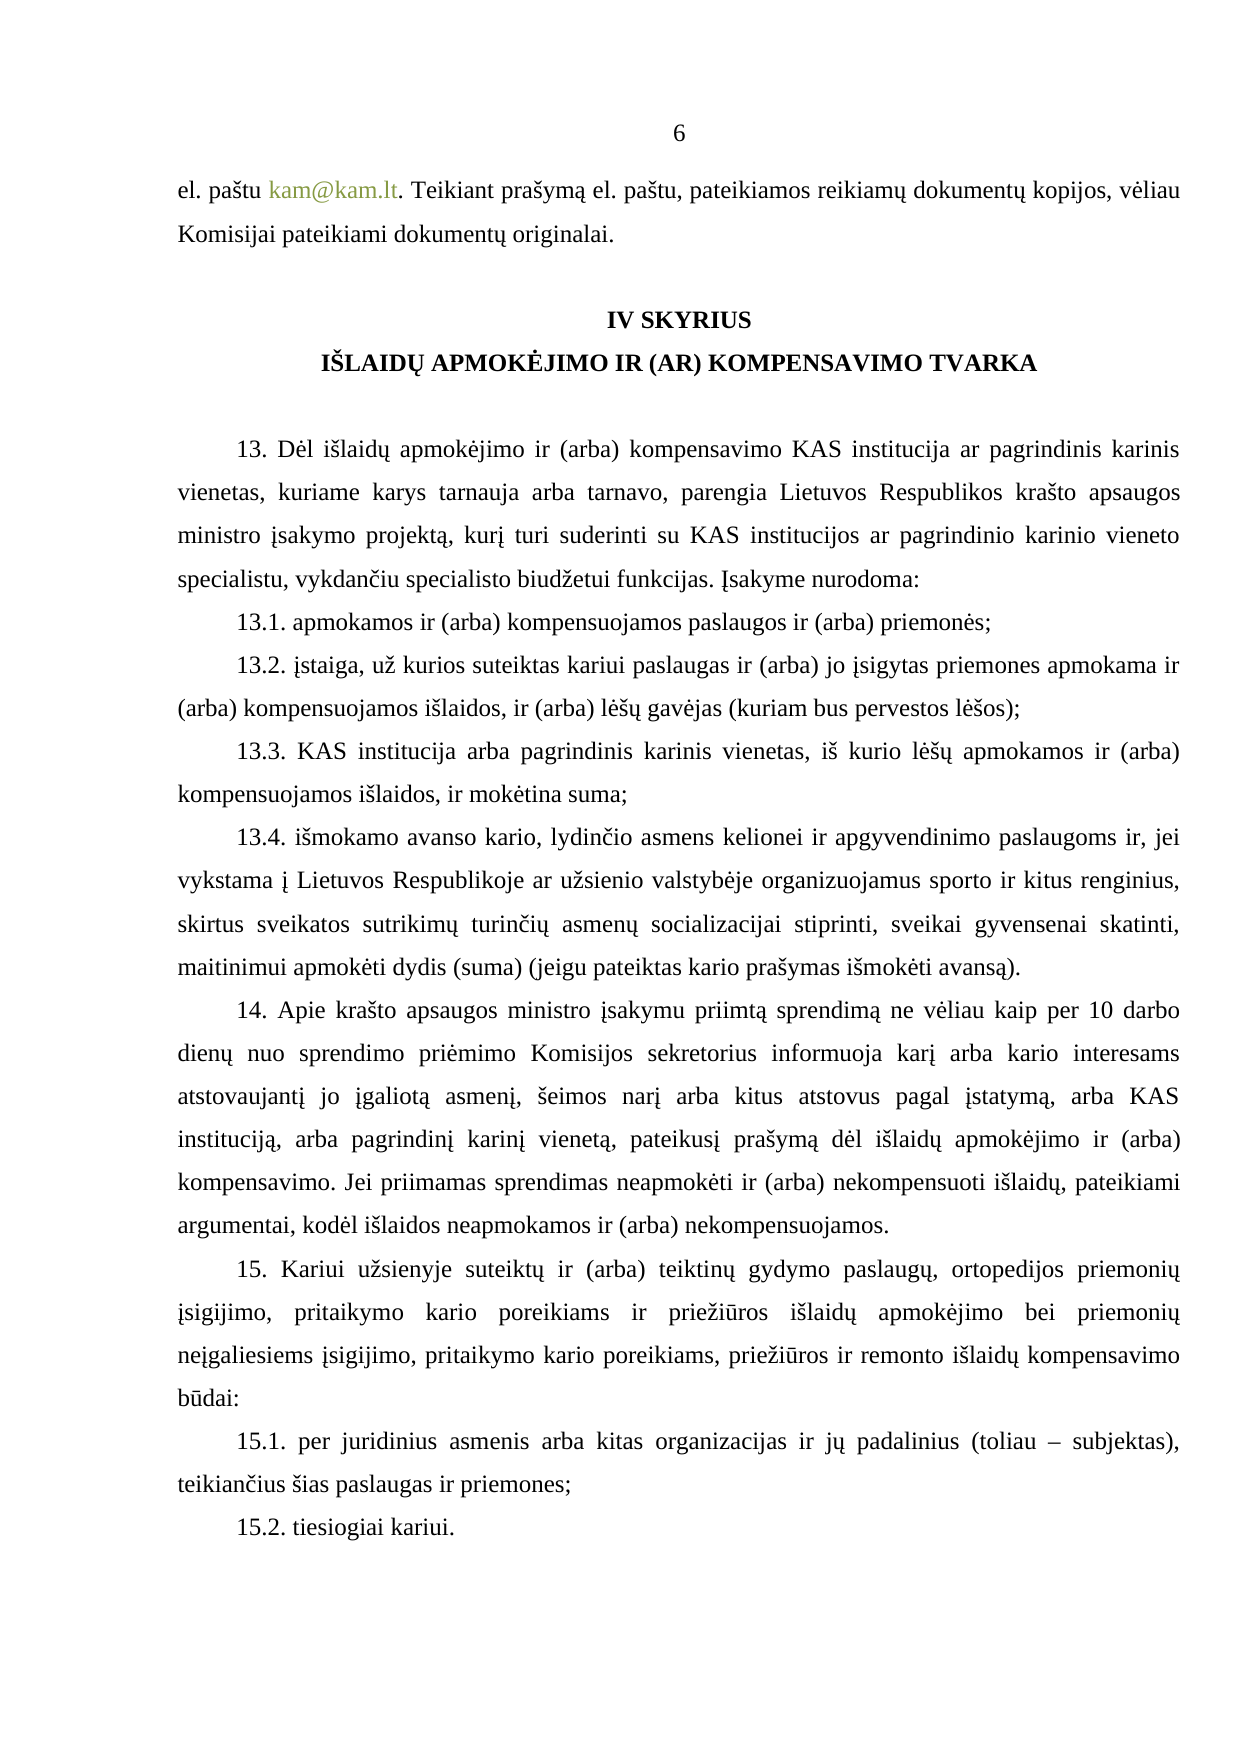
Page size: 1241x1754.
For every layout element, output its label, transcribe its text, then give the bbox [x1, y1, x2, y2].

text 13. Dėl išlaidų apmokėjimo ir (arba) kompensavimo KAS institucija ar pagrindinis karinis vienetas, kuriame karys tarnauja arba tarnavo, parengia Lietuvos Respublikos krašto apsaugos ministro įsakymo projektą, kurį turi suderinti su KAS institucijos ar pagrindinio karinio vieneto specialistu, vykdančiu specialisto biudžetui funkcijas. Įsakyme nurodoma: [177, 434, 1181, 592]
text 14. Apie krašto apsaugos ministro įsakymu priimtą sprendimą ne vėliau kaip per 10 darbo dienų nuo sprendimo priėmimo Komisijos sekretorius informuoja karį arba kario interesams atstovaujantį jo įgaliotą asmenį, šeimos narį arba kitus atstovus pagal įstatymą, arba KAS instituciją, arba pagrindinį karinį vienetą, pateikusį prašymą dėl išlaidų apmokėjimo ir (arba) kompensavimo. Jei priimamas sprendimas neapmokėti ir (arba) nekompensuoti išlaidų, pateikiami argumentai, kodėl išlaidos neapmokamos ir (arba) nekompensuojamos. [177, 995, 1181, 1239]
text 13.3. KAS institucija arba pagrindinis karinis vienetas, iš kurio lėšų apmokamos ir (arba) kompensuojamos išlaidos, ir mokėtina suma; [177, 736, 1181, 808]
text 13.2. įstaiga, už kurios suteiktas kariui paslaugas ir (arba) jo įsigytas priemones apmokama ir (arba) kompensuojamos išlaidos, ir (arba) lėšų gavėjas (kuriam bus pervestos lėšos); [177, 650, 1181, 722]
text el. paštu kam@kam.lt. Teikiant prašymą el. paštu, pateikiamos reikiamų dokumentų kopijos, vėliau Komisijai pateikiami dokumentų originalai. [177, 176, 1181, 247]
text 15.1. per juridinius asmenis arba kitas organizacijas ir jų padalinius (toliau – subjektas), teikiančius šias paslaugas ir priemones; [177, 1426, 1181, 1498]
text IŠLAIDŲ APMOKĖJIMO IR (AR) KOMPENSAVIMO TVARKA [177, 348, 1181, 377]
text 15.2. tiesiogiai kariui. [177, 1512, 1181, 1541]
text 13.1. apmokamos ir (arba) kompensuojamos paslaugos ir (arba) priemonės; [177, 607, 1181, 636]
text IV SKYRIUS [177, 305, 1181, 334]
text 13.4. išmokamo avanso kario, lydinčio asmens kelionei ir apgyvendinimo paslaugoms ir, jei vykstama į Lietuvos Respublikoje ar užsienio valstybėje organizuojamus sporto ir kitus renginius, skirtus sveikatos sutrikimų turinčių asmenų socializacijai stiprinti, sveikai gyvensenai skatinti, maitinimui apmokėti dydis (suma) (jeigu pateiktas kario prašymas išmokėti avansą). [177, 822, 1181, 981]
text 15. Kariui užsienyje suteiktų ir (arba) teiktinų gydymo paslaugų, ortopedijos priemonių įsigijimo, pritaikymo kario poreikiams ir priežiūros išlaidų apmokėjimo bei priemonių neįgaliesiems įsigijimo, pritaikymo kario poreikiams, priežiūros ir remonto išlaidų kompensavimo būdai: [177, 1254, 1181, 1412]
